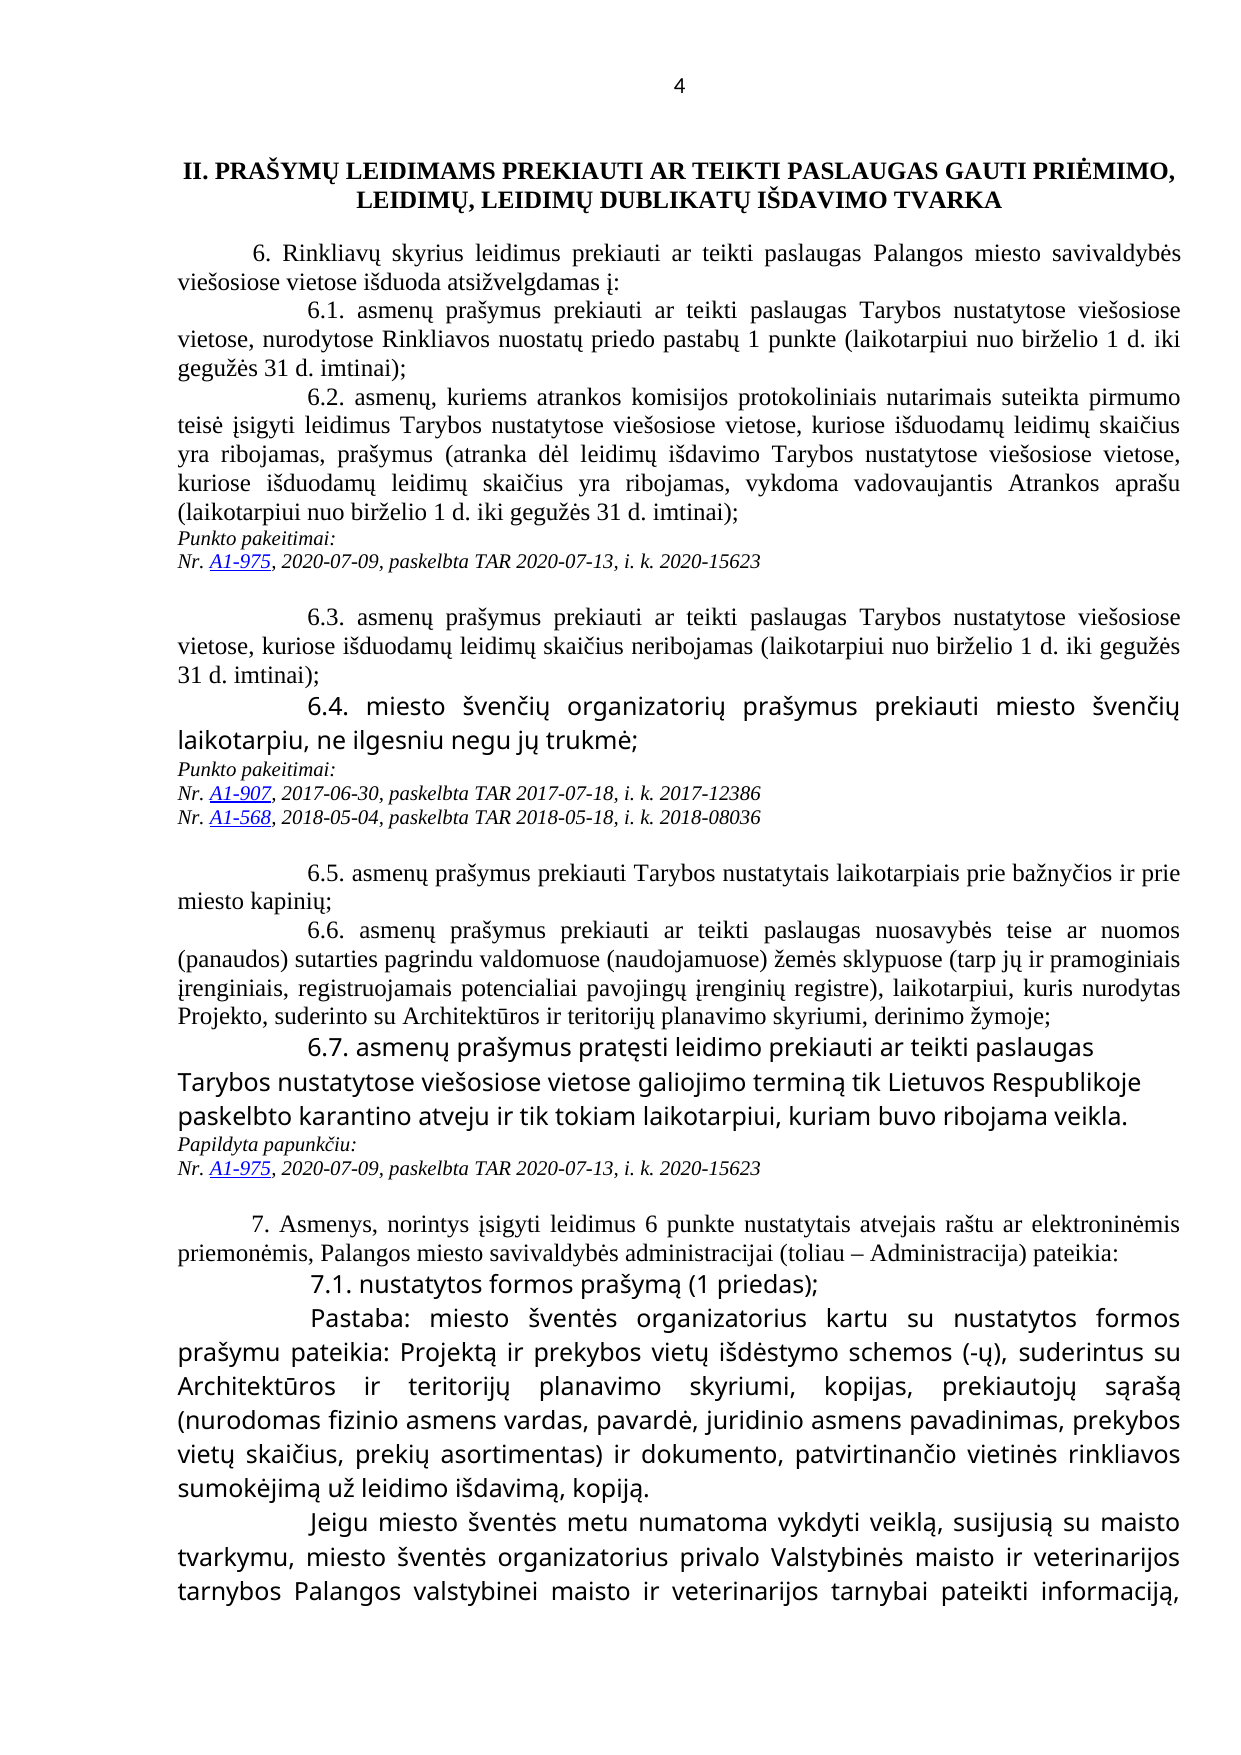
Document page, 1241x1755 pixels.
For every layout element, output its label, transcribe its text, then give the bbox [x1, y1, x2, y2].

text 6.6. asmenų prašymus prekiauti ar teikti paslaugas nuosavybės teise ar nuomos (panaudos) sutarties pagrindu valdomuose (naudojamuose) žemės sklypuose (tarp jų ir pramoginiais įrenginiais, registruojamais potencialiai pavojingų įrenginių registre), laikotarpiui, kuris nurodytas Projekto, suderinto su Architektūros ir teritorijų planavimo skyriumi, derinimo žymoje; [177, 915, 1181, 1030]
text II. PRAŠYMŲ LEIDIMAMS PREKIAUTI AR TEIKTI PASLAUGAS GAUTI PRIĖMIMO, LEIDIMŲ, LEIDIMŲ DUBLIKATŲ IŠDAVIMO TVARKA [177, 156, 1181, 214]
text Nr. A1-975, 2020-07-09, paskelbta TAR 2020-07-13, i. k. 2020-15623 [177, 1156, 1181, 1180]
text 6.1. asmenų prašymus prekiauti ar teikti paslaugas Tarybos nustatytose viešosiose vietose, nurodytose Rinkliavos nuostatų priedo pastabų 1 punkte (laikotarpiui nuo birželio 1 d. iki gegužės 31 d. imtinai); [177, 295, 1181, 382]
text 6.4. miesto švenčių organizatorių prašymus prekiauti miesto švenčių laikotarpiu, ne ilgesniu negu jų trukmė; [177, 688, 1181, 757]
text 7. Asmenys, norintys įsigyti leidimus 6 punkte nustatytais atvejais raštu ar elektroninėmis priemonėmis, Palangos miesto savivaldybės administracijai (toliau – Administracija) pateikia: [177, 1209, 1181, 1267]
text 6. Rinkliavų skyrius leidimus prekiauti ar teikti paslaugas Palangos miesto savivaldybės viešosiose vietose išduoda atsižvelgdamas į: [177, 238, 1181, 295]
text 7.1. nustatytos formos prašymą (1 priedas); [177, 1267, 1181, 1301]
text Jeigu miesto šventės metu numatoma vykdyti veiklą, susijusią su maisto tvarkymu, miesto šventės organizatorius privalo Valstybinės maisto ir veterinarijos tarnybos Palangos valstybinei maisto ir veterinarijos tarnybai pateikti informaciją, [177, 1505, 1181, 1607]
text 6.7. asmenų prašymus pratęsti leidimo prekiauti ar teikti paslaugas Tarybos nustatytose viešosiose vietose galiojimo terminą tik Lietuvos Respublikoje paskelbto karantino atveju ir tik tokiam laikotarpiui, kuriam buvo ribojama veikla. [177, 1030, 1181, 1132]
text 6.3. asmenų prašymus prekiauti ar teikti paslaugas Tarybos nustatytose viešosiose vietose, kuriose išduodamų leidimų skaičius neribojamas (laikotarpiui nuo birželio 1 d. iki gegužės 31 d. imtinai); [177, 602, 1181, 688]
text Pastaba: miesto šventės organizatorius kartu su nustatytos formos prašymu pateikia: Projektą ir prekybos vietų išdėstymo schemos (-ų), suderintus su Architektūros ir teritorijų planavimo skyriumi, kopijas, prekiautojų sąrašą (nurodomas fizinio asmens vardas, pavardė, juridinio asmens pavadinimas, prekybos vietų skaičius, prekių asortimentas) ir dokumento, patvirtinančio vietinės rinkliavos sumokėjimą už leidimo išdavimą, kopiją. [177, 1301, 1181, 1505]
text Papildyta papunkčiu: [177, 1132, 1181, 1156]
text Punkto pakeitimai: [177, 525, 1181, 549]
text Nr. A1-568, 2018-05-04, paskelbta TAR 2018-05-18, i. k. 2018-08036 [177, 805, 1181, 829]
text Nr. A1-907, 2017-06-30, paskelbta TAR 2017-07-18, i. k. 2017-12386 [177, 781, 1181, 805]
text Nr. A1-975, 2020-07-09, paskelbta TAR 2020-07-13, i. k. 2020-15623 [177, 549, 1181, 573]
text Punkto pakeitimai: [177, 757, 1181, 781]
text 6.5. asmenų prašymus prekiauti Tarybos nustatytais laikotarpiais prie bažnyčios ir prie miesto kapinių; [177, 858, 1181, 915]
text 6.2. asmenų, kuriems atrankos komisijos protokoliniais nutarimais suteikta pirmumo teisė įsigyti leidimus Tarybos nustatytose viešosiose vietose, kuriose išduodamų leidimų skaičius yra ribojamas, prašymus (atranka dėl leidimų išdavimo Tarybos nustatytose viešosiose vietose, kuriose išduodamų leidimų skaičius yra ribojamas, vykdoma vadovaujantis Atrankos aprašu (laikotarpiui nuo birželio 1 d. iki gegužės 31 d. imtinai); [177, 382, 1181, 525]
